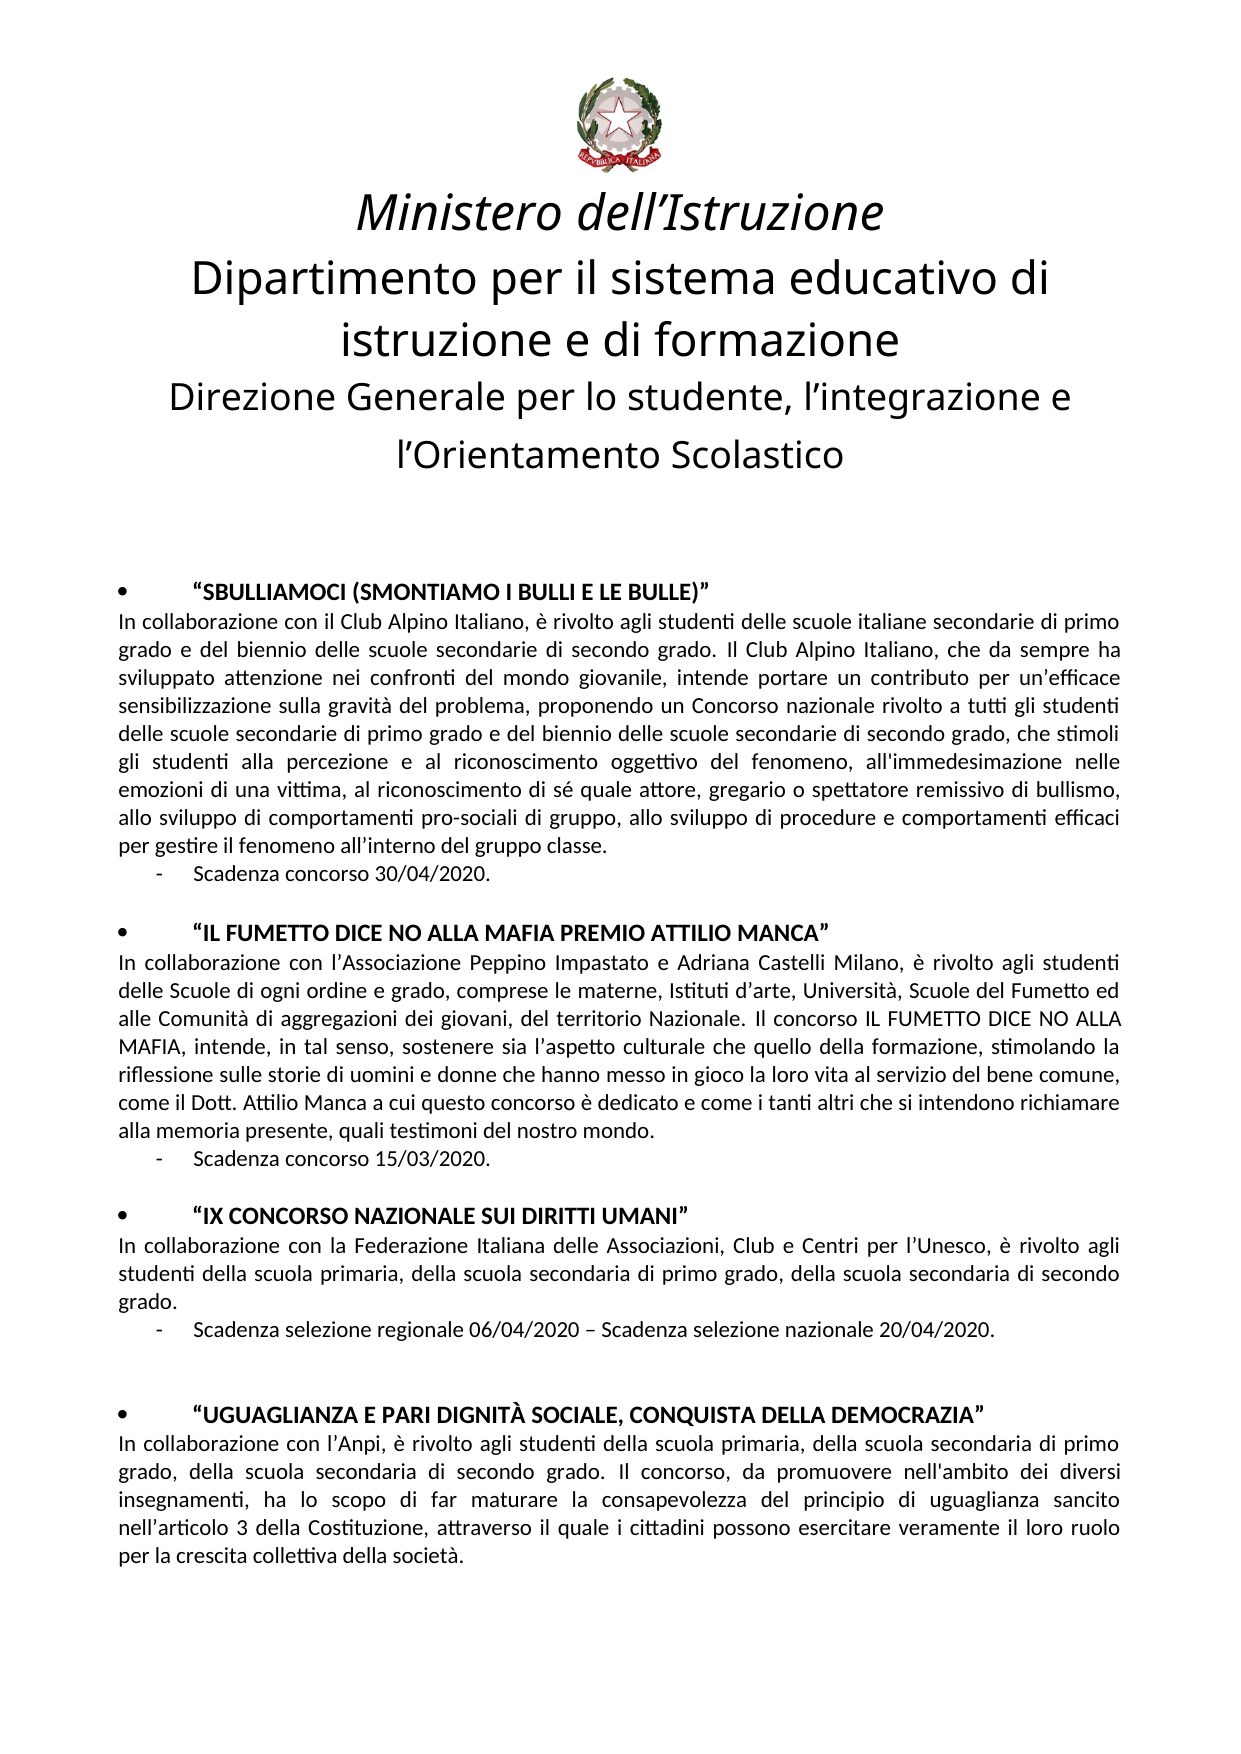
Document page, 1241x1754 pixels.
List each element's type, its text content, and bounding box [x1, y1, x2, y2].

text In collaborazione con il Club Alpino Italiano, è rivolto agli studenti delle scuole italiane secondarie di primo grado e del biennio delle scuole secondarie di secondo grado. Il Club Alpino Italiano, che da sempre ha sviluppato attenzione nei confronti del mondo giovanile, intende portare un contributo per un’efficace sensibilizzazione sulla gravità del problema, proponendo un Concorso nazionale rivolto a tutti gli studenti delle scuole secondarie di primo grado e del biennio delle scuole secondarie di secondo grado, che stimoli gli studenti alla percezione e al riconoscimento oggettivo del fenomeno, all'immedesimazione nelle emozioni di una vittima, al riconoscimento di sé quale attore, gregario o spettatore remissivo di bullismo, allo sviluppo di comportamenti pro-sociali di gruppo, allo sviluppo di procedure e comportamenti efficaci per gestire il fenomeno all’interno del gruppo classe. [118, 607, 1122, 859]
list Scadenza selezione regionale 06/04/2020 – Scadenza selezione nazionale 20/04/2020. [156, 1315, 1122, 1343]
list “IL FUMETTO DICE NO ALLA MAFIA PREMIO ATTILIO MANCA” [118, 917, 1122, 948]
list “IX CONCORSO NAZIONALE SUI DIRITTI UMANI” [118, 1200, 1122, 1231]
picture [573, 73, 667, 177]
text In collaborazione con l’Anpi, è rivolto agli studenti della scuola primaria, della scuola secondaria di primo grado, della scuola secondaria di secondo grado. Il concorso, da promuovere nell'ambito dei diversi insegnamenti, ha lo scopo di far maturare la consapevolezza del principio di uguaglianza sancito nell’articolo 3 della Costituzione, attraverso il quale i cittadini possono esercitare veramente il loro ruolo per la crescita collettiva della società. [118, 1429, 1122, 1569]
text In collaborazione con l’Associazione Peppino Impastato e Adriana Castelli Milano, è rivolto agli studenti delle Scuole di ogni ordine e grado, comprese le materne, Istituti d’arte, Università, Scuole del Fumetto ed alle Comunità di aggregazioni dei giovani, del territorio Nazionale. Il concorso IL FUMETTO DICE NO ALLA MAFIA, intende, in tal senso, sostenere sia l’aspetto culturale che quello della formazione, stimolando la riflessione sulle storie di uomini e donne che hanno messo in gioco la loro vita al servizio del bene comune, come il Dott. Attilio Manca a cui questo concorso è dedicato e come i tanti altri che si intendono richiamare alla memoria presente, quali testimoni del nostro mondo. [118, 948, 1122, 1144]
list “SBULLIAMOCI (SMONTIAMO I BULLI E LE BULLE)” [118, 576, 1122, 607]
list Scadenza concorso 15/03/2020. [156, 1144, 1122, 1172]
list Scadenza concorso 30/04/2020. [156, 859, 1122, 887]
text In collaborazione con la Federazione Italiana delle Associazioni, Club e Centri per l’Unesco, è rivolto agli studenti della scuola primaria, della scuola secondaria di primo grado, della scuola secondaria di secondo grado. [118, 1231, 1122, 1315]
list “UGUAGLIANZA E PARI DIGNITÀ SOCIALE, CONQUISTA DELLA DEMOCRAZIA” [118, 1399, 1122, 1429]
